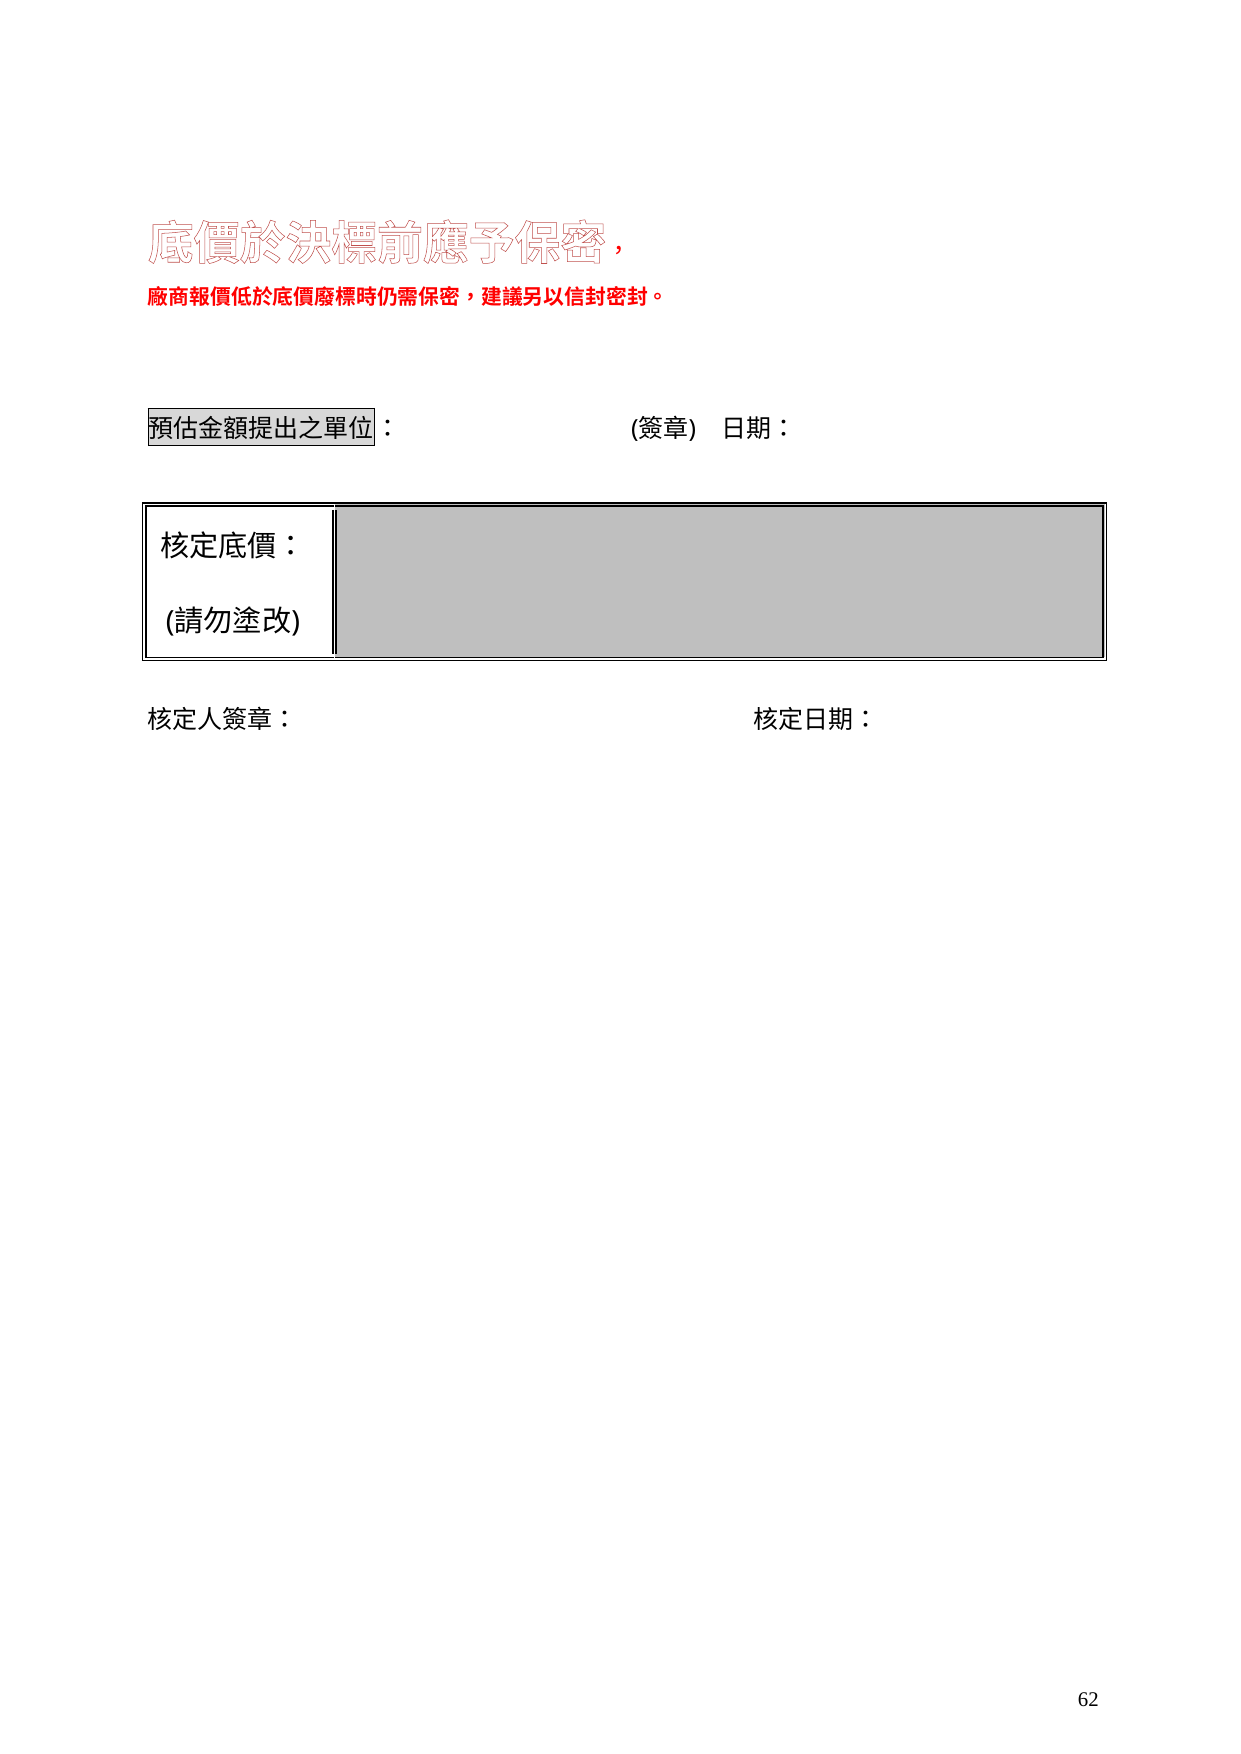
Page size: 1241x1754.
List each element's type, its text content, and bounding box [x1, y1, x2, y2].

table_header [335, 507, 1102, 657]
text 廠商報價低於底價廢標時仍需保密，建議另以信封密封。 [148, 277, 1079, 314]
table_header 核定底價： (請勿塗改) [147, 507, 334, 657]
text 核定人簽章： 核定日期： [148, 699, 1079, 736]
text 預估金額提出之單位： (簽章) 日期： [148, 389, 1079, 464]
text 底價於決標前應予保密， [148, 202, 1092, 277]
